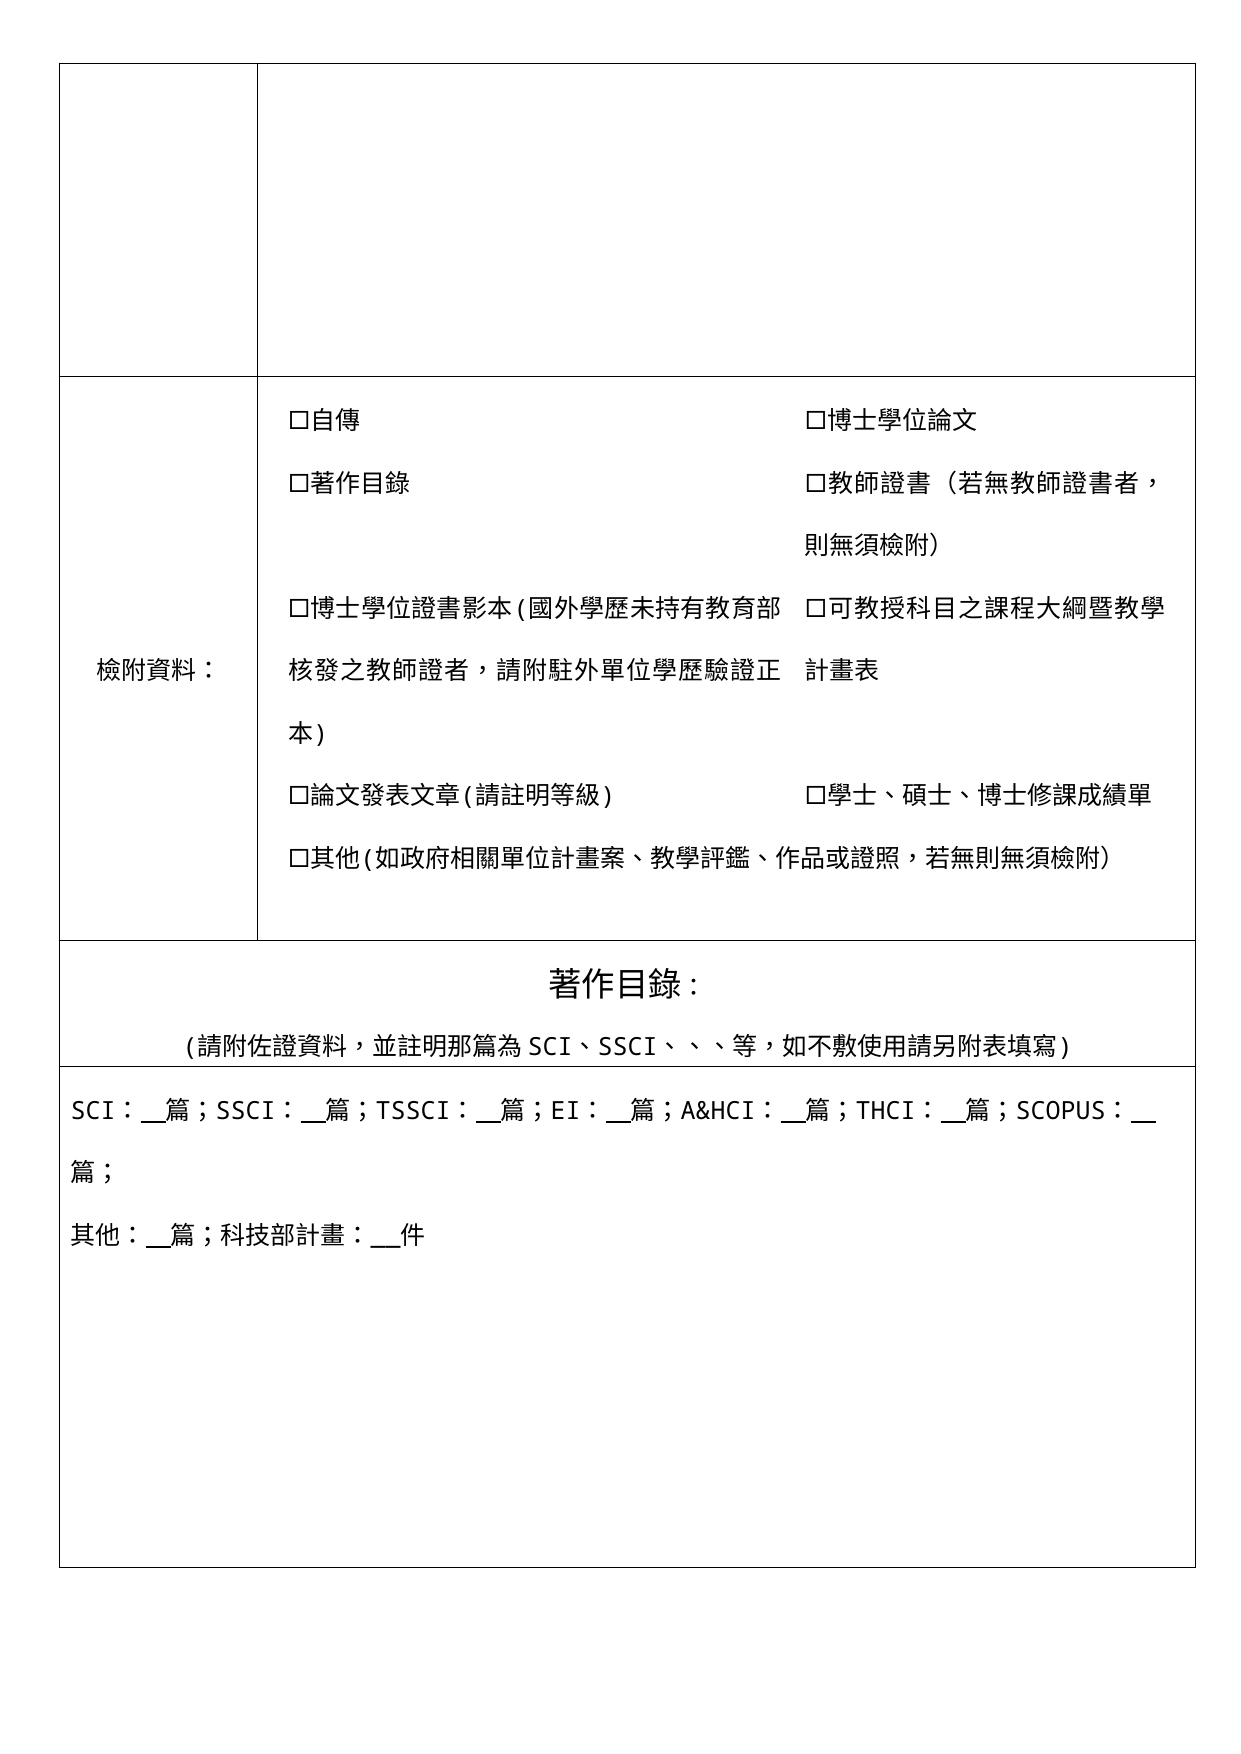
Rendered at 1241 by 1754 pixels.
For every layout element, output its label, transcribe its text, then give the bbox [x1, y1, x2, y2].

table_cell 檢附資料： [60, 377, 257, 940]
table_cell [258, 64, 1195, 376]
table_cell 著作目錄 [277, 440, 793, 565]
table_cell [60, 64, 257, 376]
table_cell 學士、碩士、博士修課成績單 [793, 752, 1177, 815]
table_cell 可教授科目之課程大綱暨教學計畫表 [793, 565, 1177, 752]
table_cell 論文發表文章(請註明等級) [277, 752, 793, 815]
table_header 自傳 [277, 377, 793, 440]
table_cell 其他(如政府相關單位計畫案、教學評鑑、作品或證照，若無則無須檢附） [277, 815, 1177, 877]
table_cell 博士學位證書影本(國外學歷未持有教育部核發之教師證者，請附駐外單位學歷驗證正本) [277, 565, 793, 752]
table_header 博士學位論文 [793, 377, 1177, 440]
table_cell 教師證書（若無教師證書者，則無須檢附） [793, 440, 1177, 565]
table_cell SCI： 篇；SSCI： 篇；TSSCI： 篇；EI： 篇；A&HCI： 篇；THCI： 篇；SCOPUS： 篇； 其他： 篇；科技部計畫：__件 [60, 1067, 1195, 1567]
table_cell [258, 377, 1195, 940]
table_cell 著作目錄： (請附佐證資料，並註明那篇為SCI、SSCI、、、等，如不敷使用請另附表填寫) [60, 941, 1195, 1066]
